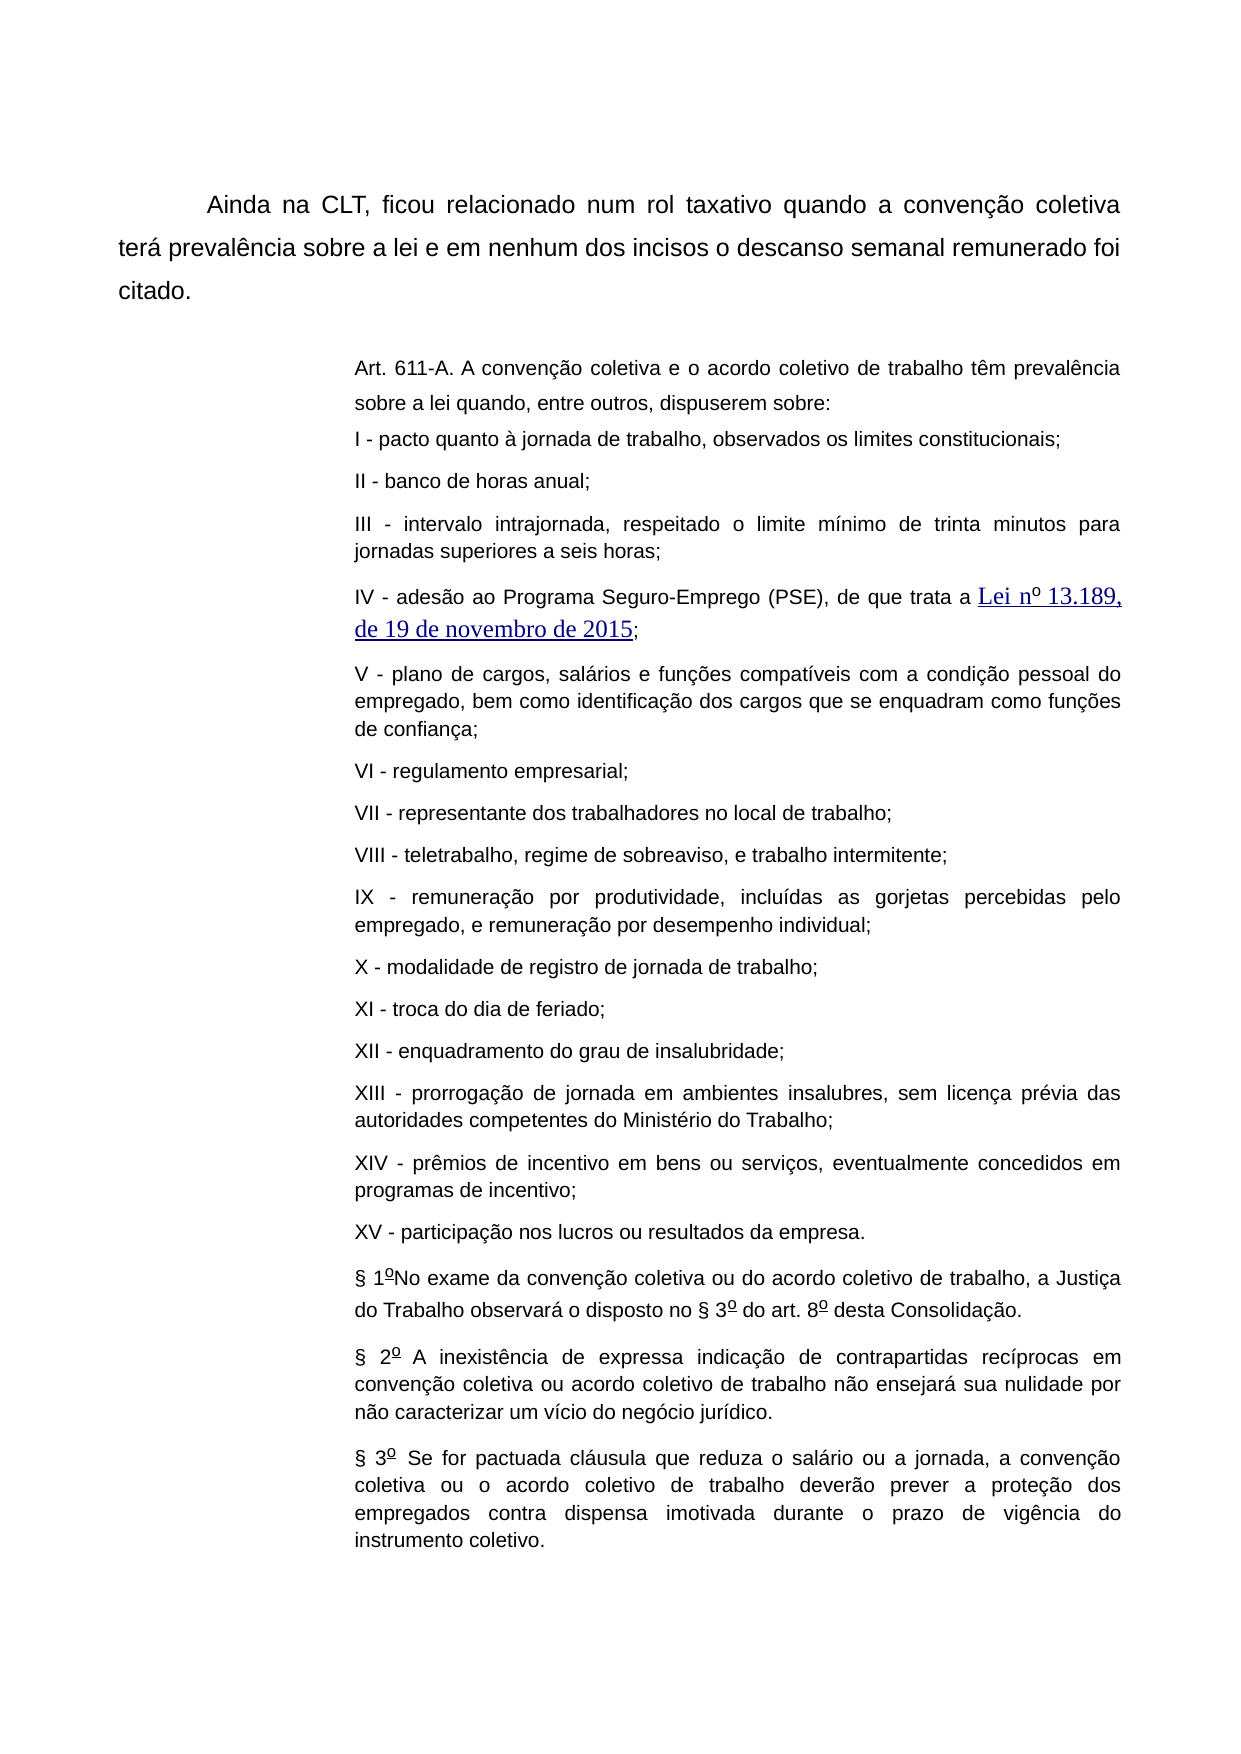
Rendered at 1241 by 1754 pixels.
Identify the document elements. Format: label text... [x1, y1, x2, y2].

text XIV - prêmios de incentivo em bens ou serviços, eventualmente concedidos em programas de incentivo; [354, 1150, 1122, 1202]
text VI - regulamento empresarial; [354, 759, 1122, 783]
text XV - participação nos lucros ou resultados da empresa. [354, 1220, 1122, 1244]
text II - banco de horas anual; [354, 469, 1122, 493]
text I - pacto quanto à jornada de trabalho, observados os limites constitucionais; [354, 427, 1122, 451]
text § 3o Se for pactuada cláusula que reduza o salário ou a jornada, a convenção coletiva ou o acordo coletivo de trabalho deverão prever a proteção dos empregados contra dispensa imotivada durante o prazo de vigência do instrumento coletivo. [354, 1442, 1122, 1552]
text V - plano de cargos, salários e funções compatíveis com a condição pessoal do empregado, bem como identificação dos cargos que se enquadram como funções de confiança; [354, 662, 1122, 741]
text § 1oNo exame da convenção coletiva ou do acordo coletivo de trabalho, a Justiça do Trabalho observará o disposto no § 3o do art. 8o desta Consolidação. [354, 1262, 1122, 1322]
text XI - troca do dia de feriado; [354, 997, 1122, 1021]
text IV - adesão ao Programa Seguro-Emprego (PSE), de que trata a Lei no 13.189, de 19 de novembro de 2015; [354, 581, 1122, 643]
text IX - remuneração por produtividade, incluídas as gorjetas percebidas pelo empregado, e remuneração por desempenho individual; [354, 885, 1122, 936]
text VII - representante dos trabalhadores no local de trabalho; [354, 801, 1122, 825]
text X - modalidade de registro de jornada de trabalho; [354, 954, 1122, 978]
text § 2o A inexistência de expressa indicação de contrapartidas recíprocas em convenção coletiva ou acordo coletivo de trabalho não ensejará sua nulidade por não caracterizar um vício do negócio jurídico. [354, 1341, 1122, 1423]
text XII - enquadramento do grau de insalubridade; [354, 1039, 1122, 1063]
text III - intervalo intrajornada, respeitado o limite mínimo de trinta minutos para jornadas superiores a seis horas; [354, 511, 1122, 563]
text VIII - teletrabalho, regime de sobreaviso, e trabalho intermitente; [354, 843, 1122, 867]
text Art. 611-A. A convenção coletiva e o acordo coletivo de trabalho têm prevalência sobre a lei quando, entre outros, dispuserem sobre: [354, 355, 1122, 415]
text XIII - prorrogação de jornada em ambientes insalubres, sem licença prévia das autoridades competentes do Ministério do Trabalho; [354, 1081, 1122, 1132]
text Ainda na CLT, ficou relacionado num rol taxativo quando a convenção coletiva terá prevalência sobre a lei e em nenhum dos incisos o descanso semanal remunerado foi citado. [118, 190, 1122, 305]
